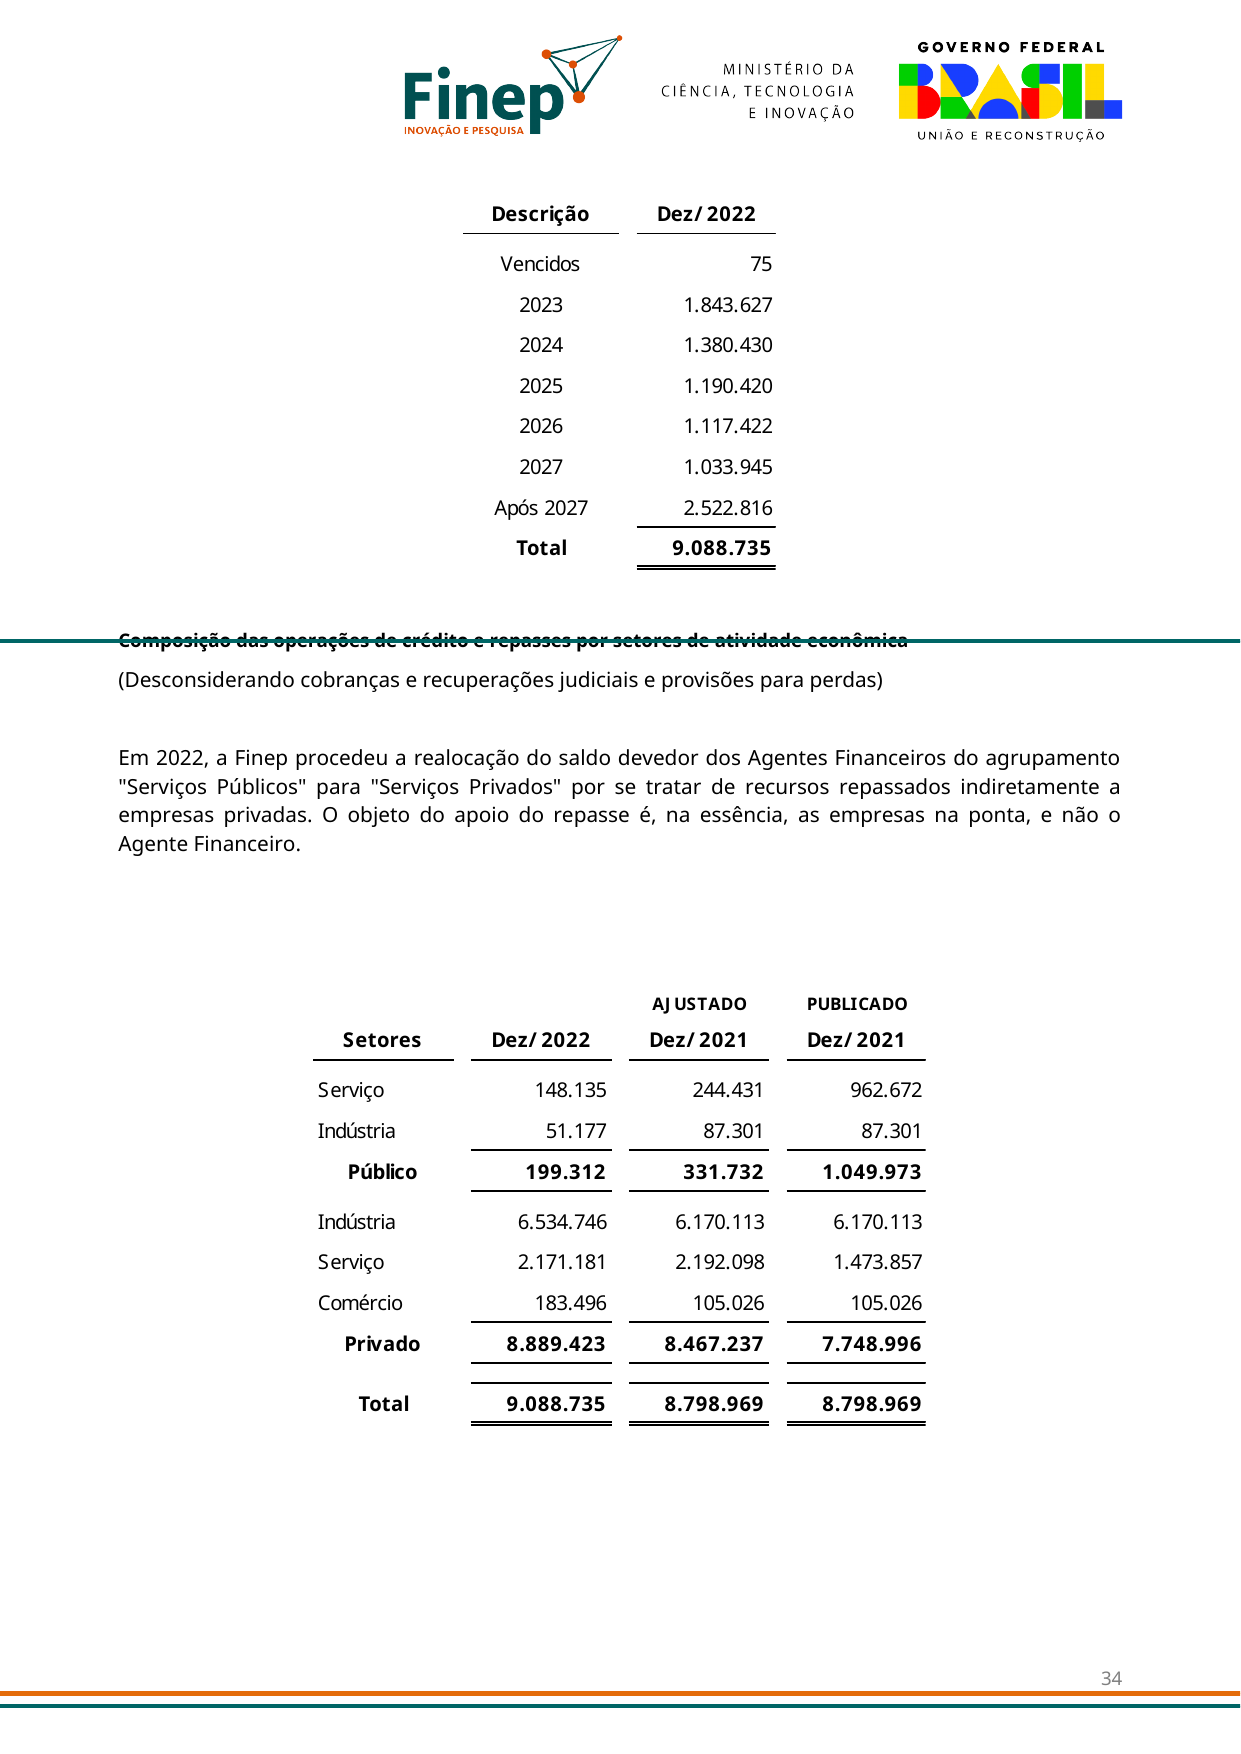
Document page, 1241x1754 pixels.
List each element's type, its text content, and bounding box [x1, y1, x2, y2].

text (Desconsiderando cobranças e recuperações judiciais e provisões para perdas) [118, 665, 1122, 693]
text Em 2022, a Finep procedeu a realocação do saldo devedor dos Agentes Financeiros do agrupamento "Serviços Públicos" para "Serviços Privados" por se tratar de recursos repassados indiretamente a empresas privadas. O objeto do apoio do repasse é, na essência, as empresas na ponta, e não o Agente Financeiro. [118, 743, 1122, 857]
picture [404, 35, 1123, 142]
subtitle Composição das operações de crédito e repasses por setores de atividade econômica [289, 643, 510, 652]
subtitle Composição das operações de crédito e repasses por setores de atividade econômica [118, 627, 1122, 639]
subtitle Composição das operações de crédito e repasses por setores de atividade econômica [580, 643, 1122, 652]
